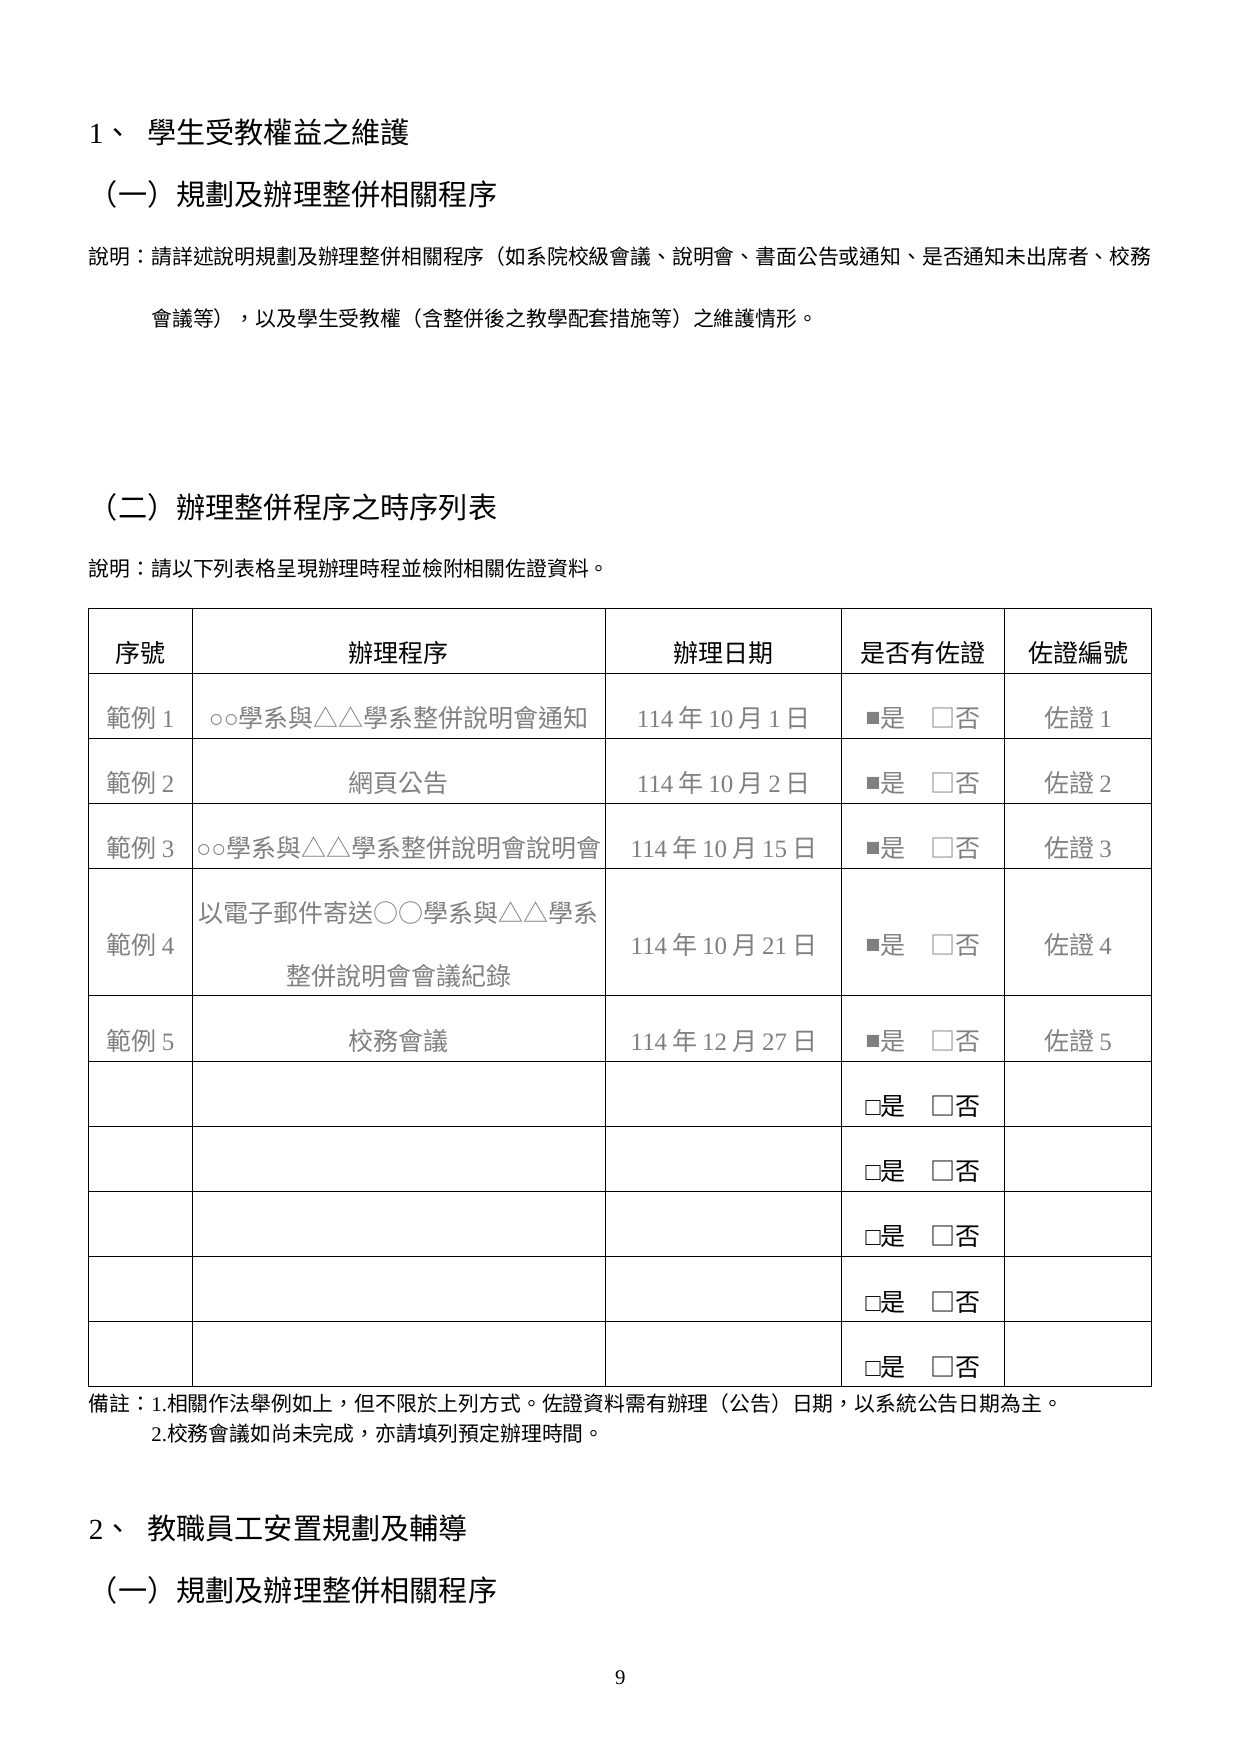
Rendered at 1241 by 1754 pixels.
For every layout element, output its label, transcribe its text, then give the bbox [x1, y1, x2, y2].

table_cell [1005, 1127, 1151, 1191]
text （一）規劃及辦理整併相關程序 [89, 1547, 1152, 1610]
text （二）辦理整併程序之時序列表 [89, 464, 1152, 526]
table_cell [606, 1322, 841, 1386]
text 說明：請以下列表格呈現辦理時程並檢附相關佐證資料。 [89, 526, 1152, 589]
table_header 序號 [89, 609, 192, 672]
table_header 辦理程序 [193, 609, 605, 672]
text 說明：請詳述說明規劃及辦理整併相關程序（如系院校級會議、說明會、書面公告或通知、是否通知未出席者、校務會議等），以及學生受教權（含整併後之教學配套措施等）之維護情形。 [89, 214, 1152, 339]
table_cell [89, 1127, 192, 1191]
table_cell 網頁公告 [193, 739, 605, 803]
table_cell 範例5 [89, 996, 192, 1061]
table_cell [1005, 1257, 1151, 1321]
table_cell [89, 1062, 192, 1126]
table_cell 114年10月15日 [606, 804, 841, 868]
table_cell □是 □否 [842, 1062, 1004, 1126]
table_cell [89, 1192, 192, 1256]
text （一）規劃及辦理整併相關程序 [89, 151, 1152, 214]
table_cell □是 □否 [842, 1192, 1004, 1256]
table_cell □是 □否 [842, 1257, 1004, 1321]
table_cell 範例3 [89, 804, 192, 868]
table_cell [193, 1192, 605, 1256]
table_cell 114年10月2日 [606, 739, 841, 803]
table_cell ■是 □否 [842, 739, 1004, 803]
table_cell 範例2 [89, 739, 192, 803]
table_cell 校務會議 [193, 996, 605, 1061]
table_cell [1005, 1062, 1151, 1126]
table_cell [89, 1257, 192, 1321]
table_cell ■是 □否 [842, 869, 1004, 995]
table_cell ○○學系與△△學系整併說明會通知 [193, 674, 605, 738]
table_cell 114年10月21日 [606, 869, 841, 995]
table_cell [89, 1322, 192, 1386]
table_cell [193, 1062, 605, 1126]
text 備註：1.相關作法舉例如上，但不限於上列方式。佐證資料需有辦理（公告）日期，以系統公告日期為主。 [89, 1387, 1152, 1417]
table_cell [193, 1322, 605, 1386]
list 學生受教權益之維護 [89, 89, 1152, 151]
table_cell ■是 □否 [842, 804, 1004, 868]
table_cell □是 □否 [842, 1127, 1004, 1191]
table_cell □是 □否 [842, 1322, 1004, 1386]
table_header 是否有佐證 [842, 609, 1004, 672]
table_cell 佐證4 [1005, 869, 1151, 995]
table_cell [193, 1127, 605, 1191]
table_cell ■是 □否 [842, 674, 1004, 738]
table_cell 範例1 [89, 674, 192, 738]
table_cell 佐證1 [1005, 674, 1151, 738]
table_header 辦理日期 [606, 609, 841, 672]
table_cell [1005, 1192, 1151, 1256]
table_cell 範例4 [89, 869, 192, 995]
table_cell [606, 1127, 841, 1191]
table_cell [606, 1062, 841, 1126]
text 2.校務會議如尚未完成，亦請填列預定辦理時間。 [151, 1417, 1152, 1447]
table_cell ■是 □否 [842, 996, 1004, 1061]
table_cell [606, 1257, 841, 1321]
table_cell ○○學系與△△學系整併說明會說明會 [193, 804, 605, 868]
table_cell 以電子郵件寄送○○學系與△△學系整併說明會會議紀錄 [193, 869, 605, 995]
list 教職員工安置規劃及輔導 [89, 1485, 1152, 1547]
table_cell 114年12月27日 [606, 996, 841, 1061]
table_cell 佐證3 [1005, 804, 1151, 868]
table_header 佐證編號 [1005, 609, 1151, 672]
table_cell [1005, 1322, 1151, 1386]
table_cell 佐證5 [1005, 996, 1151, 1061]
table_cell 114年10月1日 [606, 674, 841, 738]
table_cell 佐證2 [1005, 739, 1151, 803]
table_cell [606, 1192, 841, 1256]
table_cell [193, 1257, 605, 1321]
